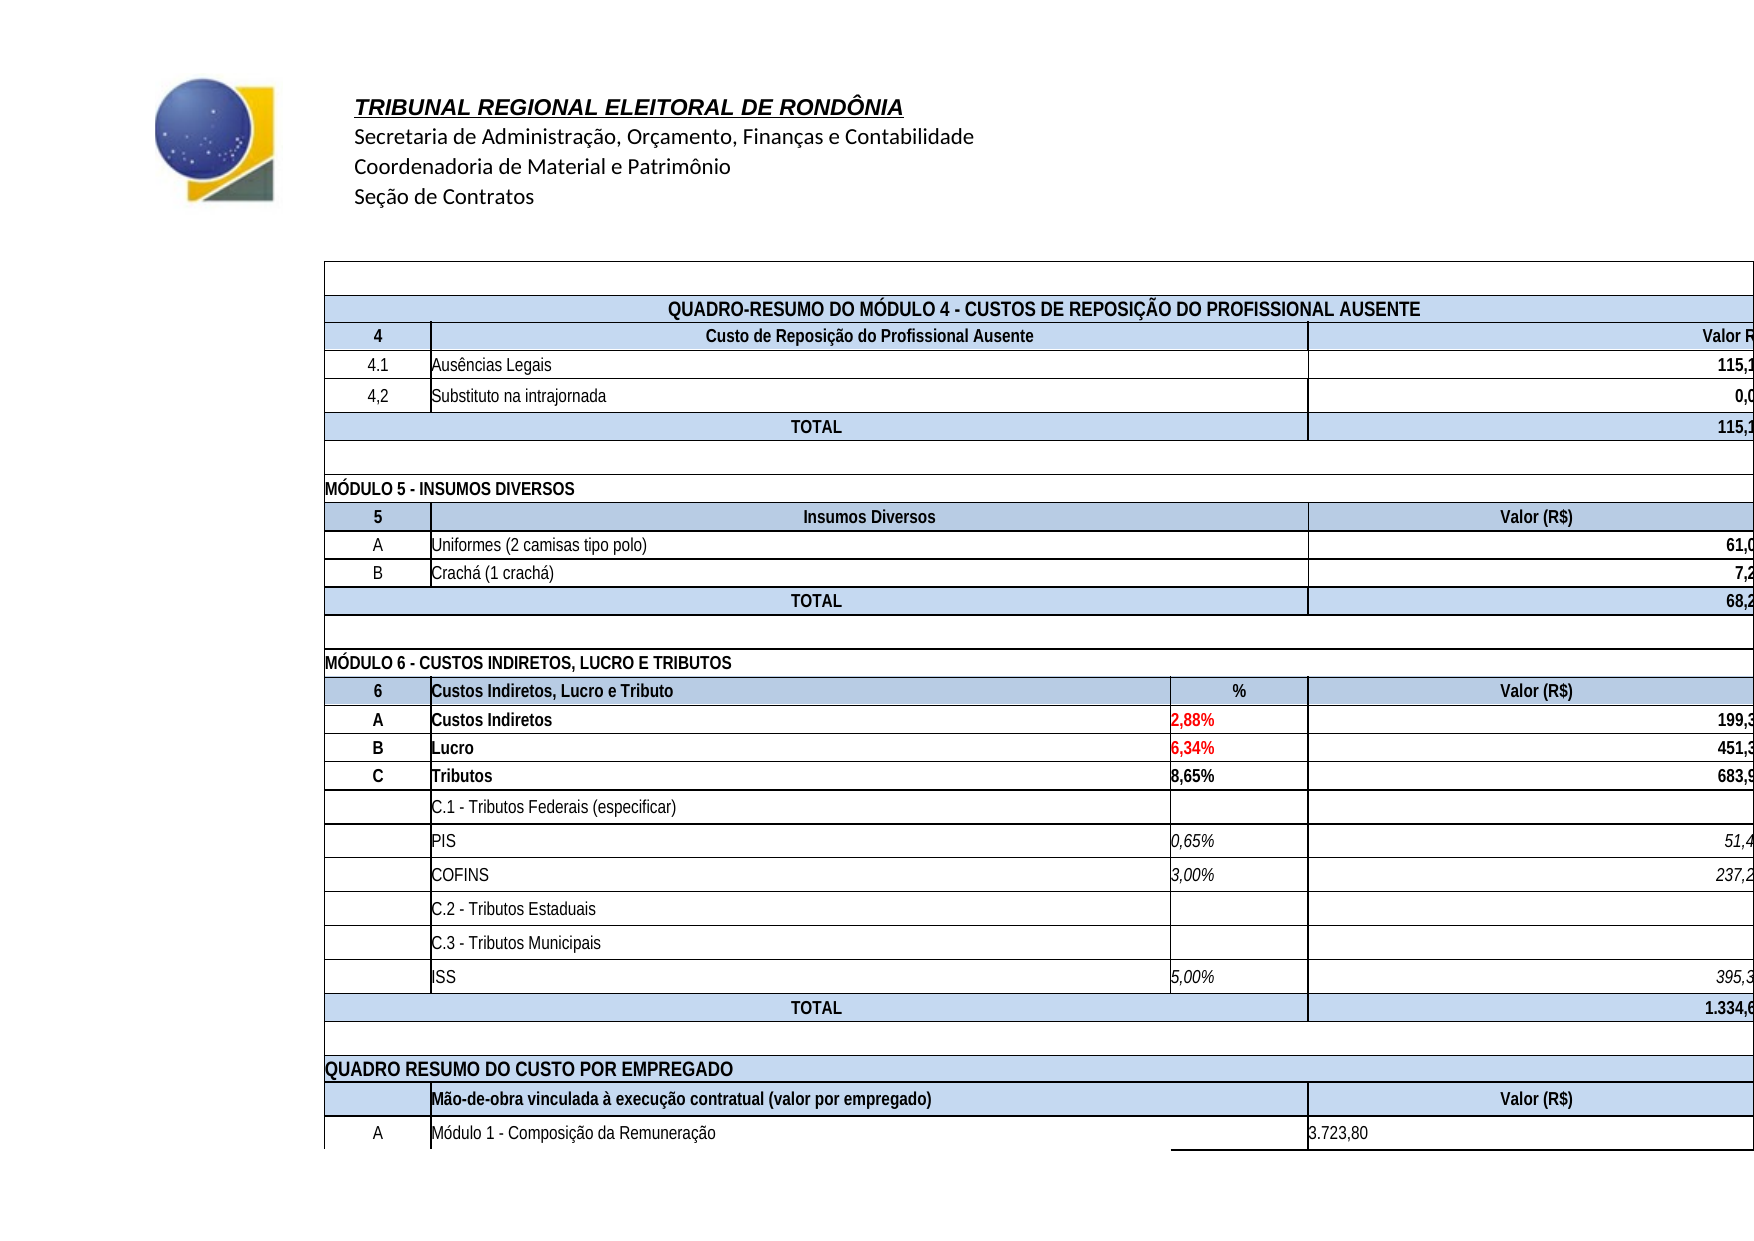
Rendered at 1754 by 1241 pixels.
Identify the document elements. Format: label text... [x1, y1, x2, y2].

table_cell Valor (R$) [1309, 503, 1753, 530]
table_cell A [325, 1117, 430, 1149]
table_cell [325, 262, 1753, 295]
table_cell Tributos [432, 762, 1170, 789]
table_cell Ausências Legais [432, 351, 1308, 378]
table_cell C.3 - Tributos Municipais [432, 926, 1170, 959]
table_cell 4 [325, 323, 430, 349]
table_cell Custo de Reposição do Profissional Ausente [432, 323, 1307, 349]
table_cell 115,13 [1309, 413, 1753, 440]
table_cell 199,30 [1309, 706, 1753, 733]
table_cell 8,65% [1171, 762, 1307, 789]
table_cell [1171, 1022, 1308, 1055]
table_cell 68,25 [1309, 588, 1753, 614]
table_cell C.1 - Tributos Federais (especificar) [432, 791, 1170, 823]
table_cell TOTAL [325, 588, 1307, 614]
table_cell Custos Indiretos, Lucro e Tributo [432, 678, 1170, 704]
table_cell 6 [325, 678, 430, 704]
table_cell COFINS [432, 858, 1170, 891]
table_cell [325, 825, 430, 857]
table_cell 395,37 [1309, 960, 1753, 993]
table_cell Crachá (1 crachá) [432, 560, 1308, 586]
table_cell C.2 - Tributos Estaduais [432, 892, 1170, 925]
table_cell Custos Indiretos [432, 706, 1170, 733]
table_cell 4,2 [325, 379, 430, 412]
table_cell Valor R$ [1309, 323, 1753, 349]
table_cell 0,65% [1171, 825, 1307, 857]
table_cell 451,37 [1309, 734, 1753, 761]
table_cell QUADRO RESUMO DO CUSTO POR EMPREGADO [325, 1056, 1753, 1081]
table_cell [1171, 1117, 1307, 1149]
table_cell 115,13 [1309, 351, 1753, 378]
table_cell [325, 960, 430, 993]
table_cell [325, 858, 430, 891]
table_cell Valor (R$) [1309, 678, 1753, 704]
table_cell 237,22 [1309, 858, 1753, 891]
table_cell 3.723,80 [1309, 1117, 1753, 1149]
table_cell [1309, 892, 1753, 925]
table_cell [325, 791, 430, 823]
table_cell TOTAL [325, 994, 1307, 1021]
table_cell [1308, 1022, 1536, 1055]
table_cell A [325, 706, 430, 733]
table_cell C [325, 762, 430, 789]
table_cell 3,00% [1171, 858, 1307, 891]
table_cell 1.334,64 [1309, 994, 1753, 1021]
table_cell MÓDULO 6 - CUSTOS INDIRETOS, LUCRO E TRIBUTOS [325, 650, 1753, 676]
table_cell 7,25 [1309, 560, 1753, 586]
table_cell 51,40 [1309, 825, 1753, 857]
table_cell [1309, 926, 1753, 959]
table_cell B [325, 560, 430, 586]
table_cell MÓDULO 5 - INSUMOS DIVERSOS [325, 475, 1753, 502]
table_cell TOTAL [325, 413, 1307, 440]
table_cell [1171, 892, 1307, 925]
table_cell Mão-de-obra vinculada à execução contratual (valor por empregado) [432, 1083, 1307, 1115]
table_cell 2,88% [1171, 706, 1307, 733]
table_cell Valor (R$) [1309, 1083, 1753, 1115]
table_cell 5 [325, 503, 430, 530]
table_cell [325, 1022, 431, 1055]
table_cell [325, 616, 1753, 648]
table_cell [325, 926, 430, 959]
table_cell Lucro [432, 734, 1170, 761]
table_cell [431, 1022, 1171, 1055]
table_cell 0,00 [1309, 379, 1753, 412]
table_cell 6,34% [1171, 734, 1307, 761]
table_cell 61,00 [1309, 532, 1753, 558]
table_cell PIS [432, 825, 1170, 857]
table_cell 4.1 [325, 351, 430, 378]
table_cell [325, 441, 1753, 474]
table_cell QUADRO-RESUMO DO MÓDULO 4 - CUSTOS DE REPOSIÇÃO DO PROFISSIONAL AUSENTE [325, 296, 1753, 321]
table_cell % [1171, 678, 1307, 704]
table_cell [1171, 379, 1307, 412]
table_cell B [325, 734, 430, 761]
table_cell A [325, 532, 430, 558]
table_cell Módulo 1 - Composição da Remuneração [432, 1117, 1171, 1149]
table_cell [1171, 791, 1307, 823]
table_cell 683,98 [1309, 762, 1753, 789]
table_cell [325, 892, 430, 925]
table_cell Uniformes (2 camisas tipo polo) [432, 532, 1308, 558]
table_cell [1309, 791, 1753, 823]
table_cell [1171, 926, 1307, 959]
table_cell Insumos Diversos [432, 503, 1308, 530]
table_cell [325, 1083, 430, 1115]
table_cell 5,00% [1171, 960, 1307, 993]
table_cell ISS [432, 960, 1170, 993]
table_cell [1536, 1022, 1753, 1055]
table_cell Substituto na intrajornada [432, 379, 1171, 412]
